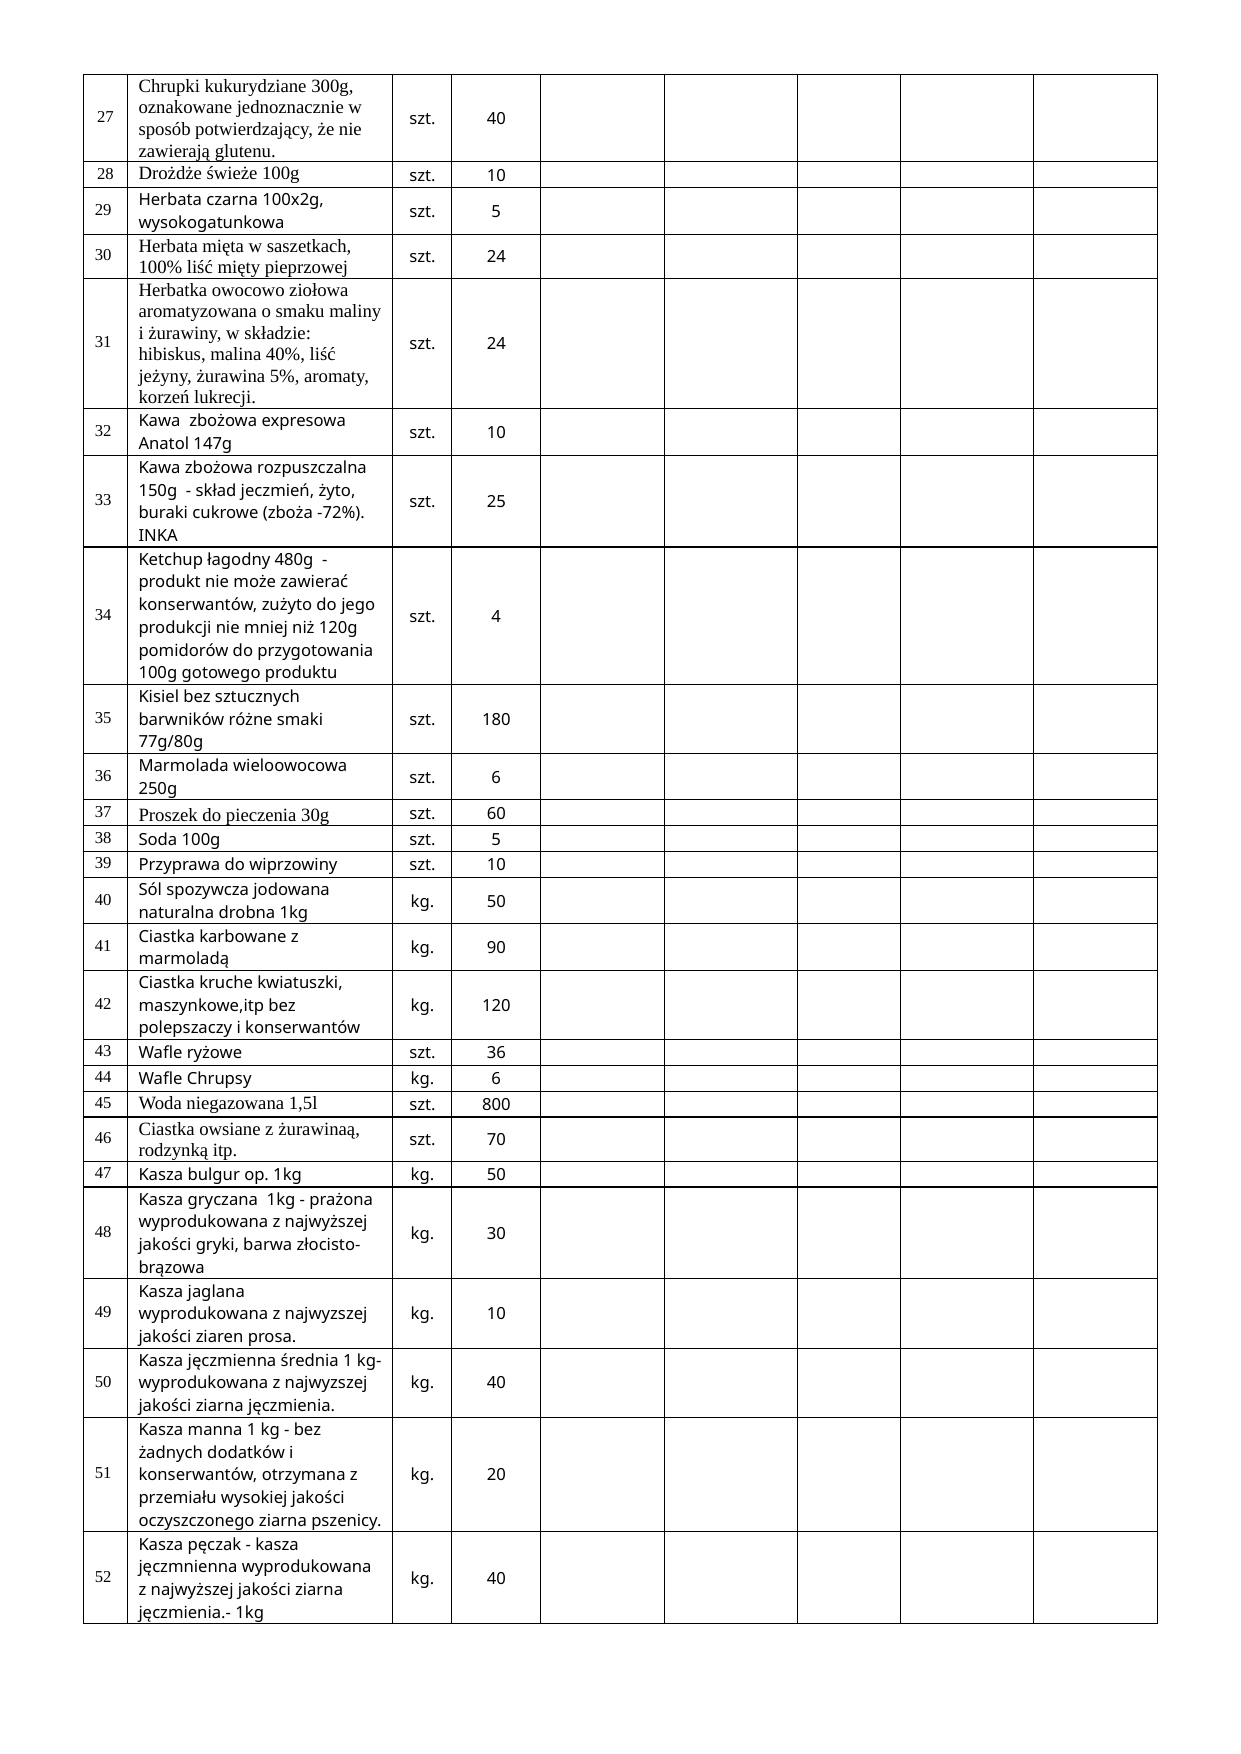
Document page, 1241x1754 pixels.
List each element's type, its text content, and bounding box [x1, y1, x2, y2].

table_cell [665, 1092, 797, 1116]
table_cell [901, 971, 1033, 1039]
table_cell [901, 1040, 1033, 1065]
table_cell szt. [393, 188, 451, 233]
table_cell [901, 754, 1033, 799]
table_cell [665, 409, 797, 454]
table_cell kg. [393, 924, 451, 970]
table_cell szt. [393, 754, 451, 799]
table_cell 51 [84, 1418, 127, 1531]
table_cell 90 [452, 924, 540, 970]
table_cell [1034, 826, 1157, 851]
table_cell 40 [452, 75, 540, 161]
table_cell 60 [452, 800, 540, 825]
table_cell 38 [84, 826, 127, 851]
table_cell szt. [393, 826, 451, 851]
table_cell 30 [452, 1188, 540, 1278]
table_cell Wafle Chrupsy [128, 1066, 392, 1091]
table_cell [798, 754, 900, 799]
table_cell [541, 1118, 664, 1161]
table_cell [901, 1162, 1033, 1186]
table_cell 49 [84, 1279, 127, 1347]
table_cell [901, 878, 1033, 923]
table_cell [541, 162, 664, 187]
table_cell [798, 1188, 900, 1278]
table_cell [541, 548, 664, 684]
table_cell Woda niegazowana 1,5l [128, 1092, 392, 1116]
table_cell kg. [393, 878, 451, 923]
table_cell 40 [84, 878, 127, 923]
table_cell [901, 1188, 1033, 1278]
table_cell szt. [393, 456, 451, 546]
table_cell [1034, 1118, 1157, 1161]
table_cell [798, 878, 900, 923]
table_cell [901, 235, 1033, 278]
table_cell 42 [84, 971, 127, 1039]
table_cell kg. [393, 1162, 451, 1186]
table_cell [901, 685, 1033, 753]
table_cell 28 [84, 162, 127, 187]
table_cell szt. [393, 852, 451, 877]
table_cell [798, 409, 900, 454]
table_cell Wafle ryżowe [128, 1040, 392, 1065]
table_cell 10 [452, 409, 540, 454]
table_cell 31 [84, 279, 127, 408]
table_cell [1034, 1349, 1157, 1417]
table_cell Ciastka karbowane z marmoladą [128, 924, 392, 970]
table_cell 45 [84, 1092, 127, 1116]
table_cell [541, 1162, 664, 1186]
table_cell 43 [84, 1040, 127, 1065]
table_cell 180 [452, 685, 540, 753]
table_cell [665, 1279, 797, 1347]
table_cell [901, 924, 1033, 970]
table_cell [901, 1418, 1033, 1531]
table_cell 34 [84, 548, 127, 684]
table_cell 40 [452, 1532, 540, 1623]
table_cell [665, 1162, 797, 1186]
table_cell [541, 971, 664, 1039]
table_cell Kisiel bez sztucznych barwników różne smaki 77g/80g [128, 685, 392, 753]
table_cell [665, 235, 797, 278]
table_cell [665, 188, 797, 233]
table_cell [1034, 754, 1157, 799]
table_cell 48 [84, 1188, 127, 1278]
table_cell [901, 279, 1033, 408]
table_cell 24 [452, 279, 540, 408]
table_cell [665, 1066, 797, 1091]
table_cell [541, 1279, 664, 1347]
table_cell [901, 1092, 1033, 1116]
table_cell 6 [452, 754, 540, 799]
table_cell Ciastka owsiane z żurawinaą, rodzynką itp. [128, 1118, 392, 1161]
table_cell Proszek do pieczenia 30g [128, 800, 392, 825]
table_cell [541, 852, 664, 877]
table_cell [901, 800, 1033, 825]
table_cell [798, 456, 900, 546]
table_cell [665, 1188, 797, 1278]
table_cell szt. [393, 162, 451, 187]
table_cell [541, 188, 664, 233]
table_cell [541, 878, 664, 923]
table_cell szt. [393, 1040, 451, 1065]
table_cell [541, 75, 664, 161]
table_cell 39 [84, 852, 127, 877]
table_cell Kasza jaglana wyprodukowana z najwyzszej jakości ziaren prosa. [128, 1279, 392, 1347]
table_cell [798, 548, 900, 684]
table_cell szt. [393, 685, 451, 753]
table_cell [541, 826, 664, 851]
table_cell [665, 1532, 797, 1623]
table_cell [798, 1118, 900, 1161]
table_cell 800 [452, 1092, 540, 1116]
table_cell kg. [393, 1279, 451, 1347]
table_cell [1034, 548, 1157, 684]
table_cell [665, 800, 797, 825]
table_cell Przyprawa do wiprzowiny [128, 852, 392, 877]
table_cell Kasza gryczana 1kg - prażona wyprodukowana z najwyższej jakości gryki, barwa złocisto-brązowa [128, 1188, 392, 1278]
table_cell 20 [452, 1418, 540, 1531]
table_cell 27 [84, 75, 127, 161]
table_cell [665, 75, 797, 161]
table_cell 46 [84, 1118, 127, 1161]
table_cell [901, 852, 1033, 877]
table_cell Kasza pęczak - kasza jęczmnienna wyprodukowana z najwyższej jakości ziarna jęczmienia.- 1kg [128, 1532, 392, 1623]
table_cell [1034, 1162, 1157, 1186]
table_cell [901, 162, 1033, 187]
table_cell [665, 1040, 797, 1065]
table_cell [798, 1092, 900, 1116]
table_cell [1034, 971, 1157, 1039]
table_cell [1034, 852, 1157, 877]
table_cell [541, 800, 664, 825]
table_cell [798, 1349, 900, 1417]
table_cell kg. [393, 1532, 451, 1623]
table_cell [665, 971, 797, 1039]
table_cell [541, 1418, 664, 1531]
table_cell Sól spozywcza jodowana naturalna drobna 1kg [128, 878, 392, 923]
table_cell [901, 409, 1033, 454]
table_cell Soda 100g [128, 826, 392, 851]
table_cell [541, 754, 664, 799]
table_cell [541, 456, 664, 546]
table_cell Ketchup łagodny 480g - produkt nie może zawierać konserwantów, zużyto do jego produkcji nie mniej niż 120g pomidorów do przygotowania 100g gotowego produktu [128, 548, 392, 684]
table_cell [798, 162, 900, 187]
table_cell [541, 279, 664, 408]
table_cell [901, 826, 1033, 851]
table_cell [1034, 1092, 1157, 1116]
table_cell [798, 800, 900, 825]
table_cell [1034, 1188, 1157, 1278]
table_cell [665, 878, 797, 923]
table_cell [798, 826, 900, 851]
table_cell [901, 456, 1033, 546]
table_cell [541, 1066, 664, 1091]
table_cell 41 [84, 924, 127, 970]
table_cell 44 [84, 1066, 127, 1091]
table_cell [798, 685, 900, 753]
table_cell kg. [393, 1418, 451, 1531]
table_cell [1034, 456, 1157, 546]
table_cell Kasza manna 1 kg - bez żadnych dodatków i konserwantów, otrzymana z przemiału wysokiej jakości oczyszczonego ziarna pszenicy. [128, 1418, 392, 1531]
table_cell [798, 75, 900, 161]
table_cell [798, 235, 900, 278]
table_cell 24 [452, 235, 540, 278]
table_cell Drożdże świeże 100g [128, 162, 392, 187]
table_cell 33 [84, 456, 127, 546]
table_cell 37 [84, 800, 127, 825]
table_cell 32 [84, 409, 127, 454]
table_cell 35 [84, 685, 127, 753]
table_cell [541, 409, 664, 454]
table_cell kg. [393, 1066, 451, 1091]
table_cell 36 [84, 754, 127, 799]
table_cell 50 [452, 878, 540, 923]
table_cell [541, 1040, 664, 1065]
table_cell [901, 1349, 1033, 1417]
table_cell [798, 279, 900, 408]
table_cell [541, 235, 664, 278]
table_cell [665, 685, 797, 753]
table_cell [1034, 1279, 1157, 1347]
table_cell Herbata mięta w saszetkach, 100% liść mięty pieprzowej [128, 235, 392, 278]
table_cell [798, 924, 900, 970]
table_cell szt. [393, 800, 451, 825]
table_cell 70 [452, 1118, 540, 1161]
table_cell [541, 1532, 664, 1623]
table_cell [901, 548, 1033, 684]
table_cell [1034, 685, 1157, 753]
table_cell [665, 826, 797, 851]
table_cell [541, 1188, 664, 1278]
table_cell [901, 1118, 1033, 1161]
table_cell [665, 279, 797, 408]
table_cell [1034, 800, 1157, 825]
table_cell [665, 852, 797, 877]
table_cell [541, 685, 664, 753]
table_cell kg. [393, 1188, 451, 1278]
table_cell [901, 188, 1033, 233]
table_cell [1034, 188, 1157, 233]
table_cell [798, 188, 900, 233]
table_cell [1034, 1418, 1157, 1531]
table_cell szt. [393, 279, 451, 408]
table_cell [1034, 162, 1157, 187]
table_cell [665, 162, 797, 187]
table_cell 40 [452, 1349, 540, 1417]
table_cell Kawa zbożowa rozpuszczalna 150g - skład jeczmień, żyto, buraki cukrowe (zboża -72%). INKA [128, 456, 392, 546]
table_cell [1034, 279, 1157, 408]
table_cell 30 [84, 235, 127, 278]
table_cell [541, 1092, 664, 1116]
table_cell 10 [452, 162, 540, 187]
table_cell [798, 1279, 900, 1347]
table_cell Herbata czarna 100x2g, wysokogatunkowa [128, 188, 392, 233]
table_cell 50 [452, 1162, 540, 1186]
table_cell [901, 1279, 1033, 1347]
table_cell Ciastka kruche kwiatuszki, maszynkowe,itp bez polepszaczy i konserwantów [128, 971, 392, 1039]
table_cell 29 [84, 188, 127, 233]
table_cell [798, 852, 900, 877]
table_cell [1034, 1532, 1157, 1623]
table_cell 120 [452, 971, 540, 1039]
table_cell szt. [393, 548, 451, 684]
table_cell [665, 1349, 797, 1417]
table_cell [665, 456, 797, 546]
table_cell 10 [452, 852, 540, 877]
table_cell Herbatka owocowo ziołowa aromatyzowana o smaku maliny i żurawiny, w składzie: hibiskus, malina 40%, liść jeżyny, żurawina 5%, aromaty, korzeń lukrecji. [128, 279, 392, 408]
table_cell [1034, 924, 1157, 970]
table_cell [1034, 75, 1157, 161]
table_cell 10 [452, 1279, 540, 1347]
table_cell 25 [452, 456, 540, 546]
table_cell 47 [84, 1162, 127, 1186]
table_cell szt. [393, 235, 451, 278]
table_cell [1034, 409, 1157, 454]
table_cell [798, 1418, 900, 1531]
table_cell Kawa zbożowa expresowa Anatol 147g [128, 409, 392, 454]
table_cell 36 [452, 1040, 540, 1065]
table_cell [1034, 878, 1157, 923]
table_cell [901, 75, 1033, 161]
table_cell [798, 1532, 900, 1623]
table_cell [798, 971, 900, 1039]
table_cell [1034, 1066, 1157, 1091]
table_cell [798, 1040, 900, 1065]
table_cell Marmolada wieloowocowa 250g [128, 754, 392, 799]
table_cell 6 [452, 1066, 540, 1091]
table_cell szt. [393, 409, 451, 454]
table_cell Kasza bulgur op. 1kg [128, 1162, 392, 1186]
table_cell szt. [393, 1118, 451, 1161]
table_cell szt. [393, 1092, 451, 1116]
table_cell 50 [84, 1349, 127, 1417]
table_cell [665, 754, 797, 799]
table_cell [665, 1118, 797, 1161]
table_cell 5 [452, 826, 540, 851]
table_cell kg. [393, 971, 451, 1039]
table_cell [1034, 235, 1157, 278]
table_cell [665, 924, 797, 970]
table_cell 4 [452, 548, 540, 684]
table_cell [798, 1066, 900, 1091]
table_cell [798, 1162, 900, 1186]
table_cell Chrupki kukurydziane 300g, oznakowane jednoznacznie w sposób potwierdzający, że nie zawierają glutenu. [128, 75, 392, 161]
table_cell szt. [393, 75, 451, 161]
table_cell [665, 548, 797, 684]
table_cell Kasza jęczmienna średnia 1 kg- wyprodukowana z najwyzszej jakości ziarna jęczmienia. [128, 1349, 392, 1417]
table_cell [541, 1349, 664, 1417]
table_cell [901, 1066, 1033, 1091]
table_cell [901, 1532, 1033, 1623]
table_cell [1034, 1040, 1157, 1065]
table_cell 52 [84, 1532, 127, 1623]
table_cell kg. [393, 1349, 451, 1417]
table_cell 5 [452, 188, 540, 233]
table_cell [541, 924, 664, 970]
table_cell [665, 1418, 797, 1531]
